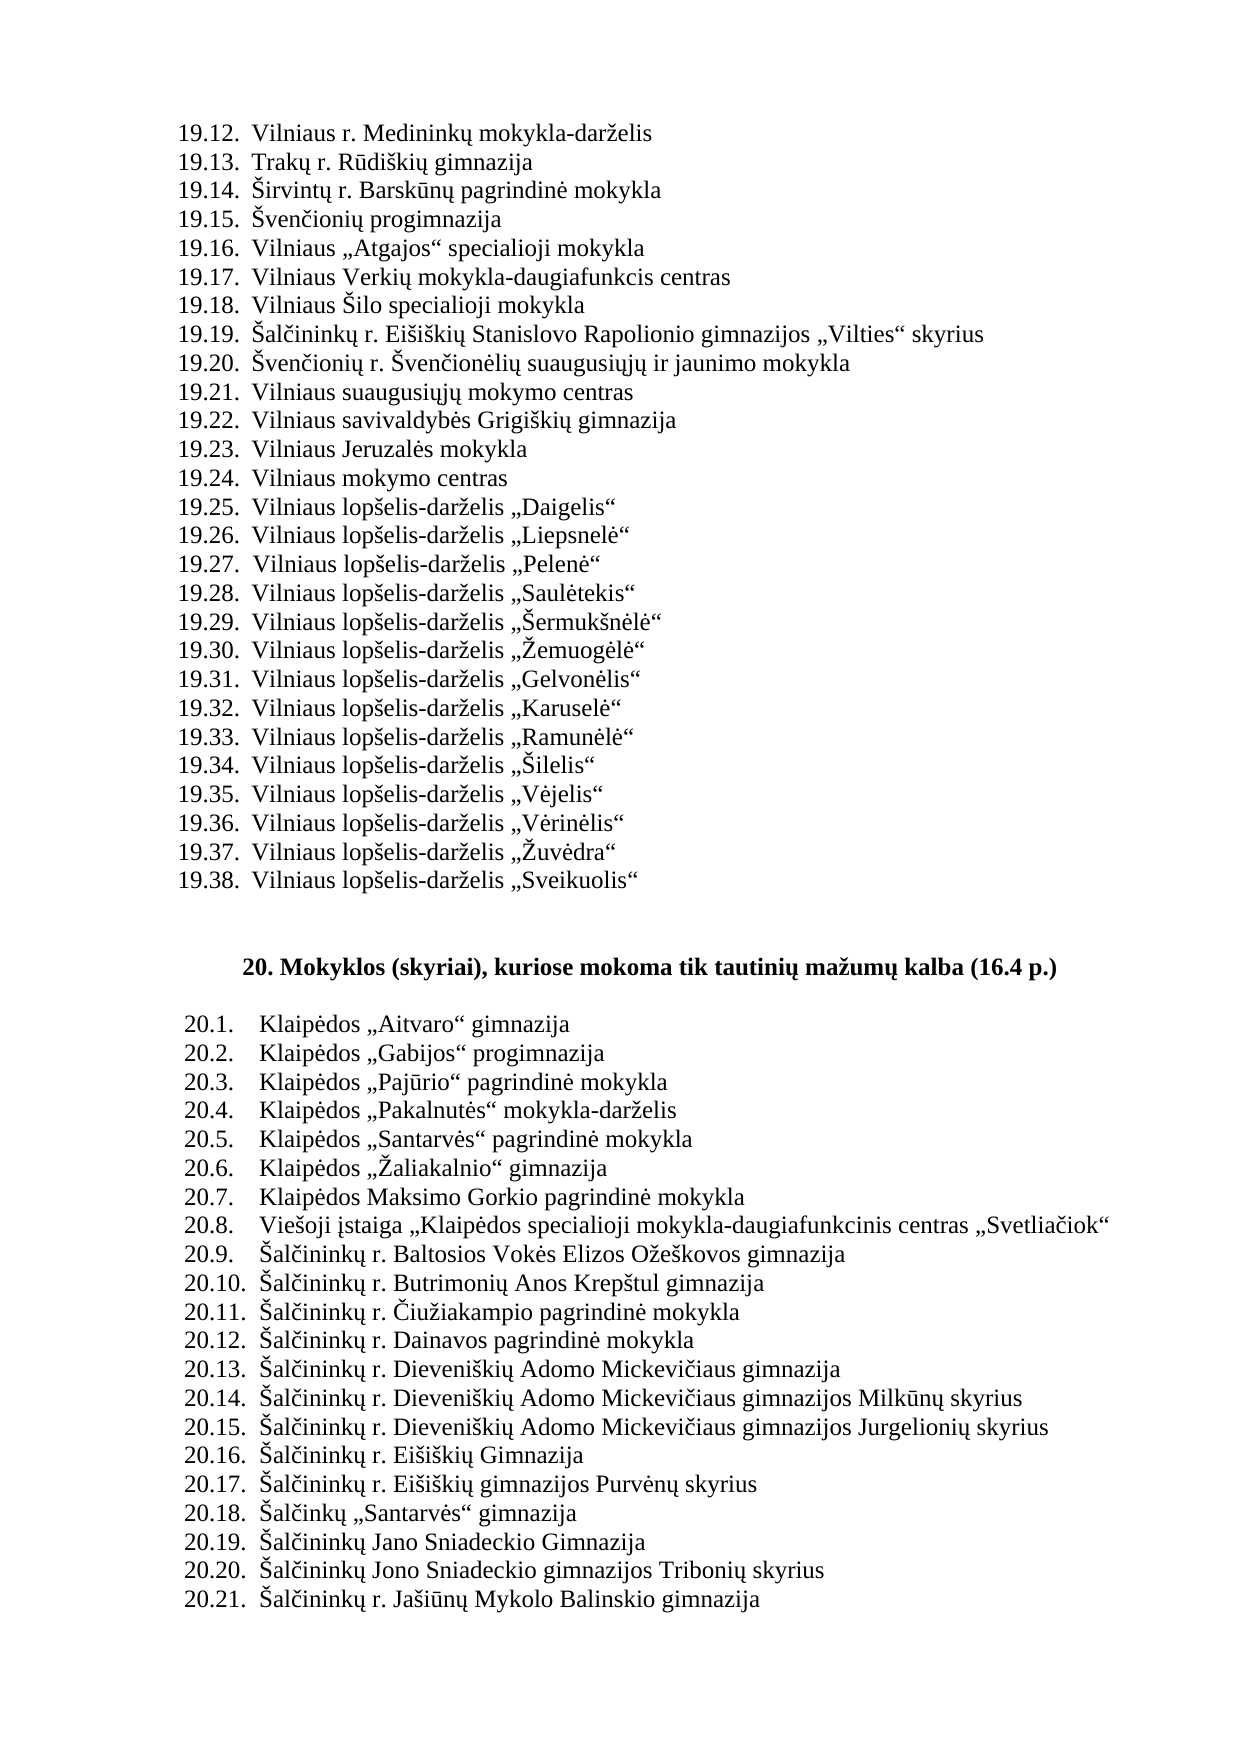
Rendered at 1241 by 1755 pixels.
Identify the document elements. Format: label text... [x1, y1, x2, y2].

text 20.5. Klaipėdos „Santarvės“ pagrindinė mokykla [184, 1124, 1122, 1153]
text 19.23. Vilniaus Jeruzalės mokykla [177, 434, 1122, 463]
text 19.21. Vilniaus suaugusiųjų mokymo centras [177, 377, 1122, 406]
text 19.27. Vilniaus lopšelis-darželis „Pelenė“ [177, 549, 1122, 578]
text 19.16. Vilniaus „Atgajos“ specialioji mokykla [177, 233, 1122, 262]
text 19.12. Vilniaus r. Medininkų mokykla-darželis [177, 118, 1122, 147]
text 19.38. Vilniaus lopšelis-darželis „Sveikuolis“ [177, 866, 1122, 894]
text 19.28. Vilniaus lopšelis-darželis „Saulėtekis“ [177, 578, 1122, 607]
text 20.17. Šalčininkų r. Eišiškių gimnazijos Purvėnų skyrius [184, 1469, 1122, 1498]
text 20.2. Klaipėdos „Gabijos“ progimnazija [184, 1038, 1122, 1067]
text 20.6. Klaipėdos „Žaliakalnio“ gimnazija [184, 1153, 1122, 1182]
text 19.31. Vilniaus lopšelis-darželis „Gelvonėlis“ [177, 664, 1122, 693]
text 19.18. Vilniaus Šilo specialioji mokykla [177, 291, 1122, 319]
text 20.18. Šalčinkų „Santarvės“ gimnazija [184, 1498, 1122, 1527]
text 19.13. Trakų r. Rūdiškių gimnazija [177, 147, 1122, 176]
text 20.3. Klaipėdos „Pajūrio“ pagrindinė mokykla [184, 1067, 1122, 1096]
text 20.21. Šalčininkų r. Jašiūnų Mykolo Balinskio gimnazija [184, 1584, 1122, 1613]
text 19.17. Vilniaus Verkių mokykla-daugiafunkcis centras [177, 262, 1122, 291]
text 20.8. Viešoji įstaiga „Klaipėdos specialioji mokykla-daugiafunkcinis centras „Svetliačiok“ [184, 1211, 1122, 1239]
text 19.37. Vilniaus lopšelis-darželis „Žuvėdra“ [177, 837, 1122, 866]
text 19.32. Vilniaus lopšelis-darželis „Karuselė“ [177, 693, 1122, 722]
text 19.25. Vilniaus lopšelis-darželis „Daigelis“ [177, 492, 1122, 521]
text 20.1. Klaipėdos „Aitvaro“ gimnazija [184, 1009, 1122, 1038]
text 19.20. Švenčionių r. Švenčionėlių suaugusiųjų ir jaunimo mokykla [177, 348, 1122, 377]
text 20.7. Klaipėdos Maksimo Gorkio pagrindinė mokykla [184, 1182, 1122, 1211]
text 20.10. Šalčininkų r. Butrimonių Anos Krepštul gimnazija [184, 1268, 1122, 1297]
text 19.30. Vilniaus lopšelis-darželis „Žemuogėlė“ [177, 636, 1122, 664]
text 19.22. Vilniaus savivaldybės Grigiškių gimnazija [177, 406, 1122, 434]
text 20.9. Šalčininkų r. Baltosios Vokės Elizos Ožeškovos gimnazija [184, 1239, 1122, 1268]
text 19.33. Vilniaus lopšelis-darželis „Ramunėlė“ [177, 722, 1122, 751]
text 20.13. Šalčininkų r. Dieveniškių Adomo Mickevičiaus gimnazija [184, 1354, 1122, 1383]
text 19.26. Vilniaus lopšelis-darželis „Liepsnelė“ [177, 521, 1122, 549]
text 20.15. Šalčininkų r. Dieveniškių Adomo Mickevičiaus gimnazijos Jurgelionių skyrius [184, 1412, 1122, 1441]
text 20.20. Šalčininkų Jono Sniadeckio gimnazijos Tribonių skyrius [184, 1556, 1122, 1584]
text 19.36. Vilniaus lopšelis-darželis „Vėrinėlis“ [177, 808, 1122, 837]
text 19.35. Vilniaus lopšelis-darželis „Vėjelis“ [177, 779, 1122, 808]
text 20.12. Šalčininkų r. Dainavos pagrindinė mokykla [184, 1326, 1122, 1354]
text 20. Mokyklos (skyriai), kuriose mokoma tik tautinių mažumų kalba (16.4 p.) [177, 952, 1122, 981]
text 19.29. Vilniaus lopšelis-darželis „Šermukšnėlė“ [177, 607, 1122, 636]
text 20.16. Šalčininkų r. Eišiškių Gimnazija [184, 1441, 1122, 1469]
text 20.19. Šalčininkų Jano Sniadeckio Gimnazija [184, 1527, 1122, 1556]
text 19.24. Vilniaus mokymo centras [177, 463, 1122, 492]
text 19.34. Vilniaus lopšelis-darželis „Šilelis“ [177, 751, 1122, 779]
text 19.14. Širvintų r. Barskūnų pagrindinė mokykla [177, 176, 1122, 204]
text 19.15. Švenčionių progimnazija [177, 204, 1122, 233]
text 20.14. Šalčininkų r. Dieveniškių Adomo Mickevičiaus gimnazijos Milkūnų skyrius [184, 1383, 1122, 1412]
text 20.11. Šalčininkų r. Čiužiakampio pagrindinė mokykla [184, 1297, 1122, 1326]
text 19.19. Šalčininkų r. Eišiškių Stanislovo Rapolionio gimnazijos „Vilties“ skyrius [177, 319, 1122, 348]
text 20.4. Klaipėdos „Pakalnutės“ mokykla-darželis [184, 1096, 1122, 1124]
